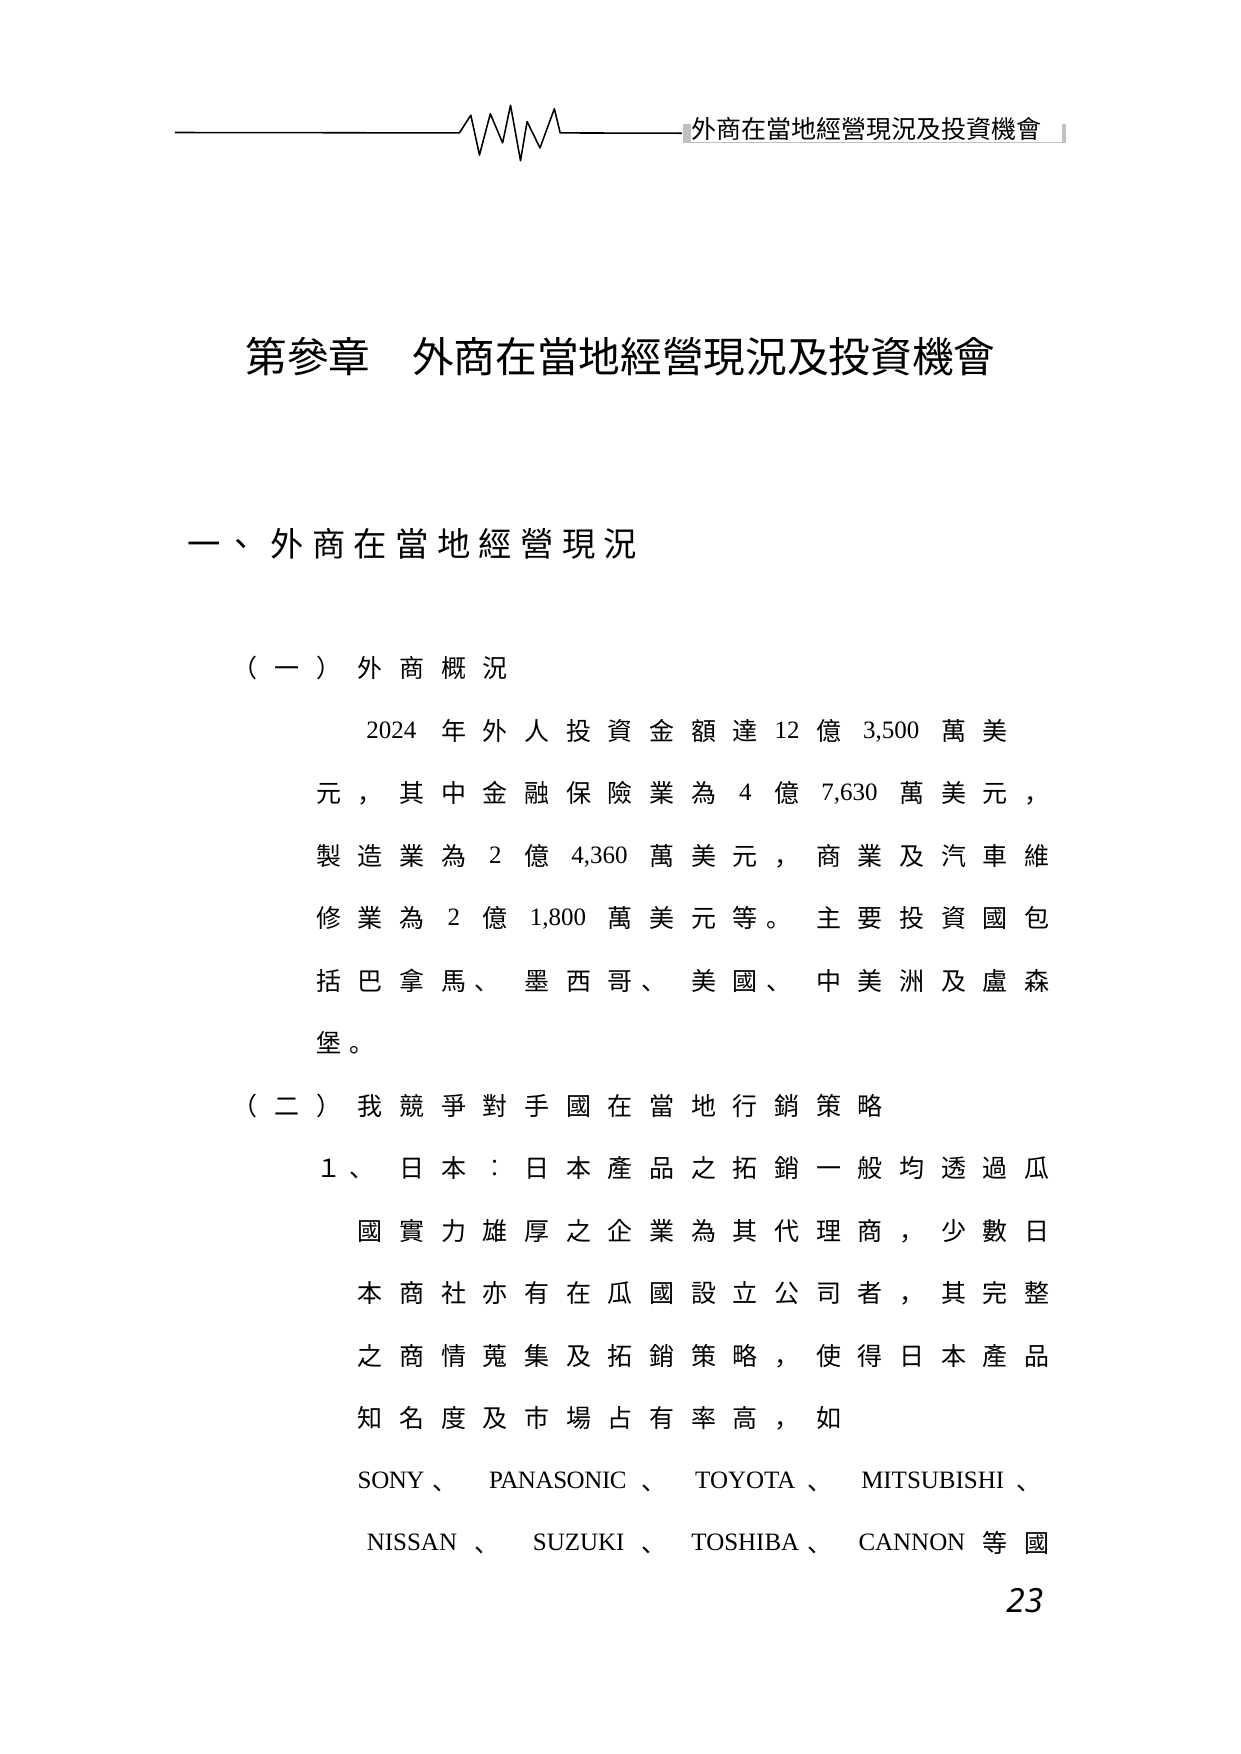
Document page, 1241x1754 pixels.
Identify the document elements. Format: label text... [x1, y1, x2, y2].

text １、日本︰日本產品之拓銷一般均透過瓜國實力雄厚之企業為其代理商，少數日本商社亦有在瓜國設立公司者，其完整之商情蒐集及拓銷策略，使得日本產品知名度及市場占有率高，如SONY、PANASONIC、TOYOTA、MITSUBISHI、NISSAN、SUZUKI、TOSHIBA、CANNON等國 [281, 1125, 1058, 1563]
text 第參章 外商在當地經營現況及投資機會 [183, 313, 1058, 375]
text 一、外商在當地經營現況 [183, 500, 1058, 563]
text （二）我競爭對手國在當地行銷策略 [207, 1063, 1058, 1125]
text 2024年外人投資金額達12億3,500萬美元，其中金融保險業為4億7,630萬美元，製造業為2億4,360萬美元，商業及汽車維修業為2億1,800萬美元等。主要投資國包括巴拿馬、墨西哥、美國、中美洲及盧森堡。 [281, 688, 1058, 1063]
text （一）外商概況 [207, 625, 1058, 688]
